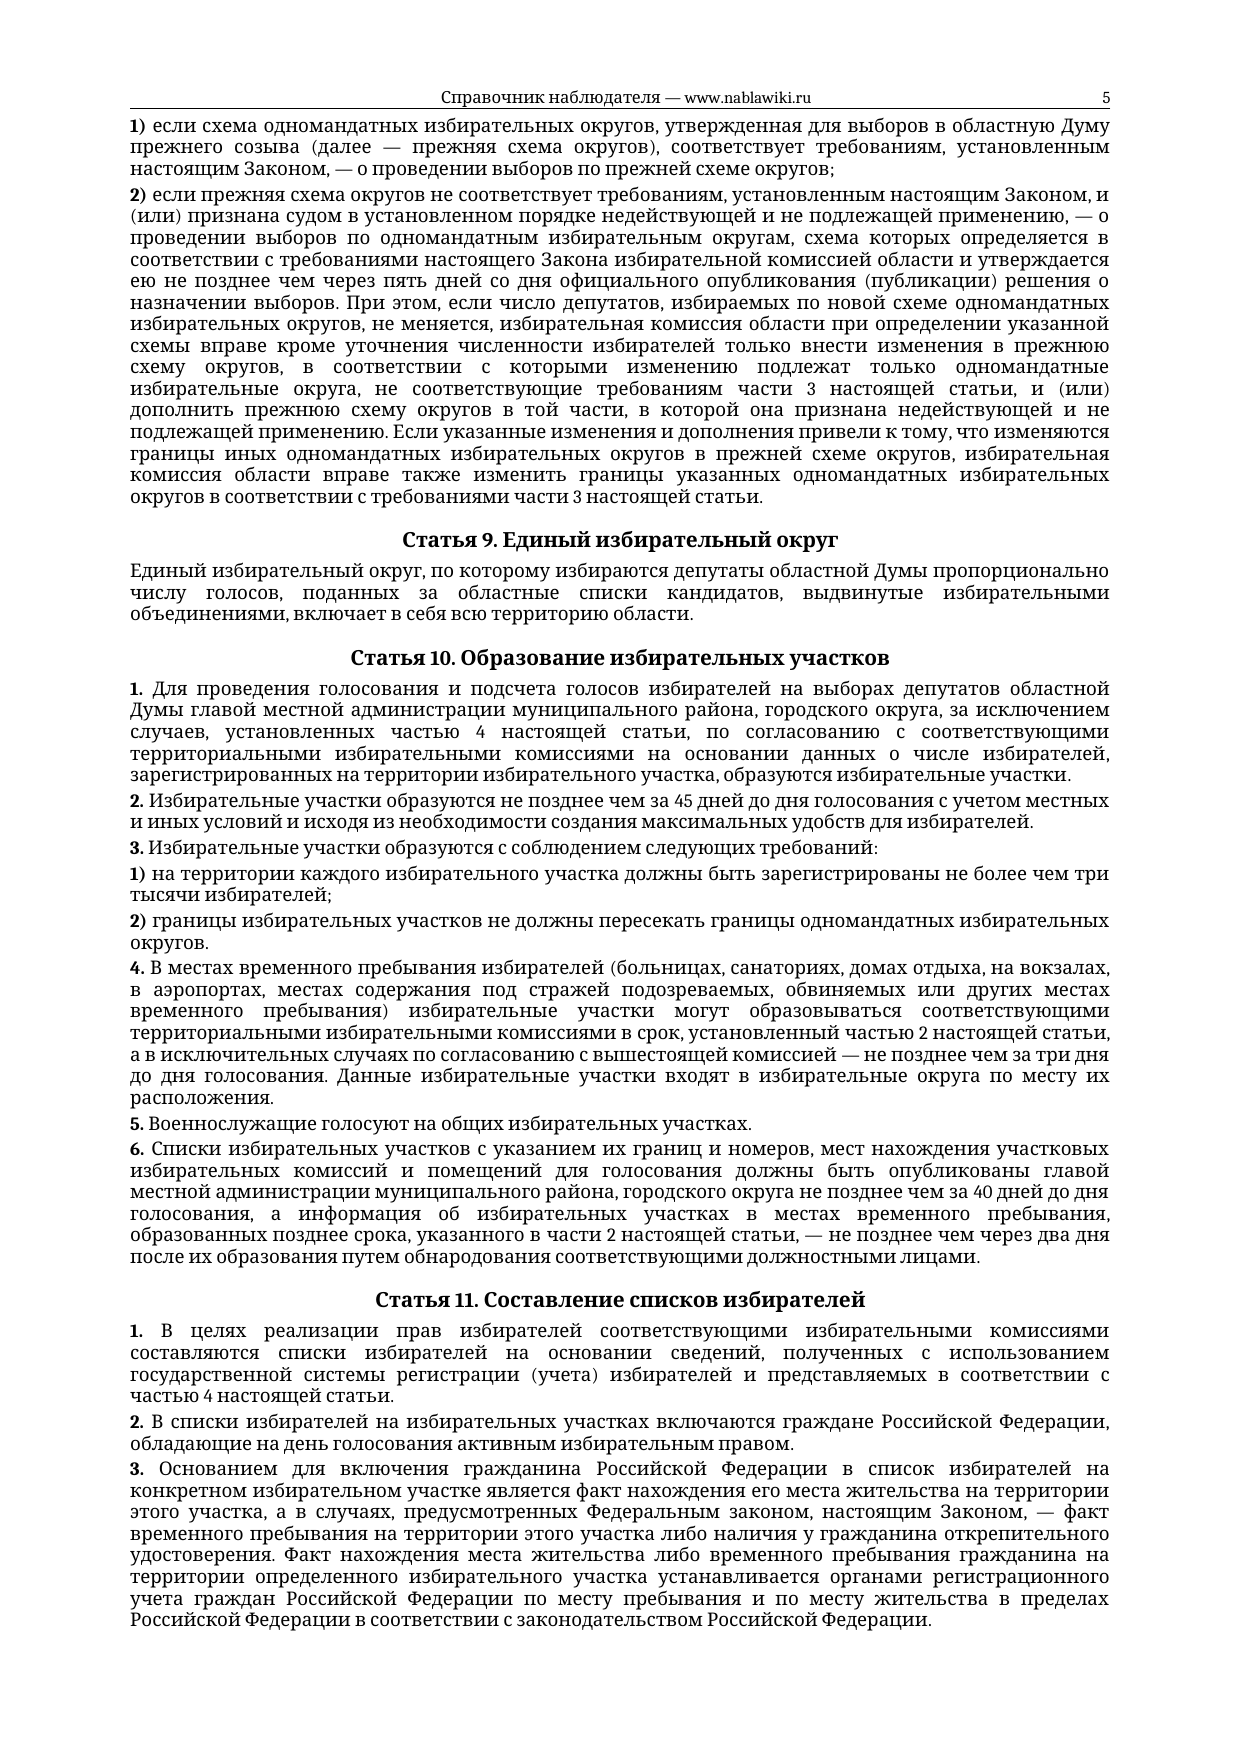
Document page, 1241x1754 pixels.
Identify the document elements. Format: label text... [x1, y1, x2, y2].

text 6. Списки избирательных участков с указанием их границ и номеров, мест нахождения участковых избирательных комиссий и помещений для голосования должны быть опубликованы главой местной администрации муниципального района, городского округа не позднее чем за 40 дней до дня голосования, а информация об избирательных участках в местах временного пребывания, образованных позднее срока, указанного в части 2 настоящей статьи, — не позднее чем через два дня после их образования путем обнародования соответствующими должностными лицами. [130, 1139, 1110, 1268]
text 1) на территории каждого избирательного участка должны быть зарегистрированы не более чем три тысячи избирателей; [130, 863, 1110, 906]
text 3. Избирательные участки образуются с соблюдением следующих требований: [130, 838, 1110, 859]
text 2) если прежняя схема округов не соответствует требованиям, установленным настоящим Законом, и (или) признана судом в установленном порядке недействующей и не подлежащей применению, — о проведении выборов по одномандатным избирательным округам, схема которых определяется в соответствии с требованиями настоящего Закона избирательной комиссией области и утверждается ею не позднее чем через пять дней со дня официального опубликования (публикации) решения о назначении выборов. При этом, если число депутатов, избираемых по новой схеме одномандатных избирательных округов, не меняется, избирательная комиссия области при определении указанной схемы вправе кроме уточнения численности избирателей только внести изменения в прежнюю схему округов, в соответствии с которыми изменению подлежат только одномандатные избирательные округа, не соответствующие требованиям части 3 настоящей статьи, и (или) дополнить прежнюю схему округов в той части, в которой она признана недействующей и не подлежащей применению. Если указанные изменения и дополнения привели к тому, что изменяются границы иных одномандатных избирательных округов в прежней схеме округов, избирательная комиссия области вправе также изменить границы указанных одномандатных избирательных округов в соответствии с требованиями части 3 настоящей статьи. [130, 184, 1110, 508]
text 2) границы избирательных участков не должны пересекать границы одномандатных избирательных округов. [130, 911, 1110, 954]
text 4. В местах временного пребывания избирателей (больницах, санаториях, домах отдыха, на вокзалах, в аэропортах, местах содержания под стражей подозреваемых, обвиняемых или других местах временного пребывания) избирательные участки могут образовываться соответствующими территориальными избирательными комиссиями в срок, установленный частью 2 настоящей статьи, а в исключительных случаях по согласованию с вышестоящей комиссией — не позднее чем за три дня до дня голосования. Данные избирательные участки входят в избирательные округа по месту их расположения. [130, 958, 1110, 1109]
text 1. Для проведения голосования и подсчета голосов избирателей на выборах депутатов областной Думы главой местной администрации муниципального района, городского округа, за исключением случаев, установленных частью 4 настоящей статьи, по согласованию с соответствующими территориальными избирательными комиссиями на основании данных о числе избирателей, зарегистрированных на территории избирательного участка, образуются избирательные участки. [130, 678, 1110, 786]
text 2. В списки избирателей на избирательных участках включаются граждане Российской Федерации, обладающие на день голосования активным избирательным правом. [130, 1411, 1110, 1454]
subtitle Статья 9. Единый избирательный округ [130, 528, 1110, 552]
text 2. Избирательные участки образуются не позднее чем за 45 дней до дня голосования с учетом местных и иных условий и исходя из необходимости создания максимальных удобств для избирателей. [130, 790, 1110, 833]
text 5. Военнослужащие голосуют на общих избирательных участках. [130, 1113, 1110, 1134]
text 3. Основанием для включения гражданина Российской Федерации в список избирателей на конкретном избирательном участке является факт нахождения его места жительства на территории этого участка, а в случаях, предусмотренных Федеральным законом, настоящим Законом, — факт временного пребывания на территории этого участка либо наличия у гражданина открепительного удостоверения. Факт нахождения места жительства либо временного пребывания гражданина на территории определенного избирательного участка устанавливается органами регистрационного учета граждан Российской Федерации по месту пребывания и по месту жительства в пределах Российской Федерации в соответствии с законодательством Российской Федерации. [130, 1459, 1110, 1631]
subtitle Статья 10. Образование избирательных участков [130, 646, 1110, 670]
text Единый избирательный округ, по которому избираются депутаты областной Думы пропорционально числу голосов, поданных за областные списки кандидатов, выдвинутые избирательными объединениями, включает в себя всю территорию области. [130, 561, 1110, 625]
text 1. В целях реализации прав избирателей соответствующими избирательными комиссиями составляются списки избирателей на основании сведений, полученных с использованием государственной системы регистрации (учета) избирателей и представляемых в соответствии с частью 4 настоящей статьи. [130, 1321, 1110, 1407]
subtitle Статья 11. Составление списков избирателей [130, 1289, 1110, 1313]
text 1) если схема одномандатных избирательных округов, утвержденная для выборов в областную Думу прежнего созыва (далее — прежняя схема округов), соответствует требованиям, установленным настоящим Законом, — о проведении выборов по прежней схеме округов; [130, 116, 1110, 180]
